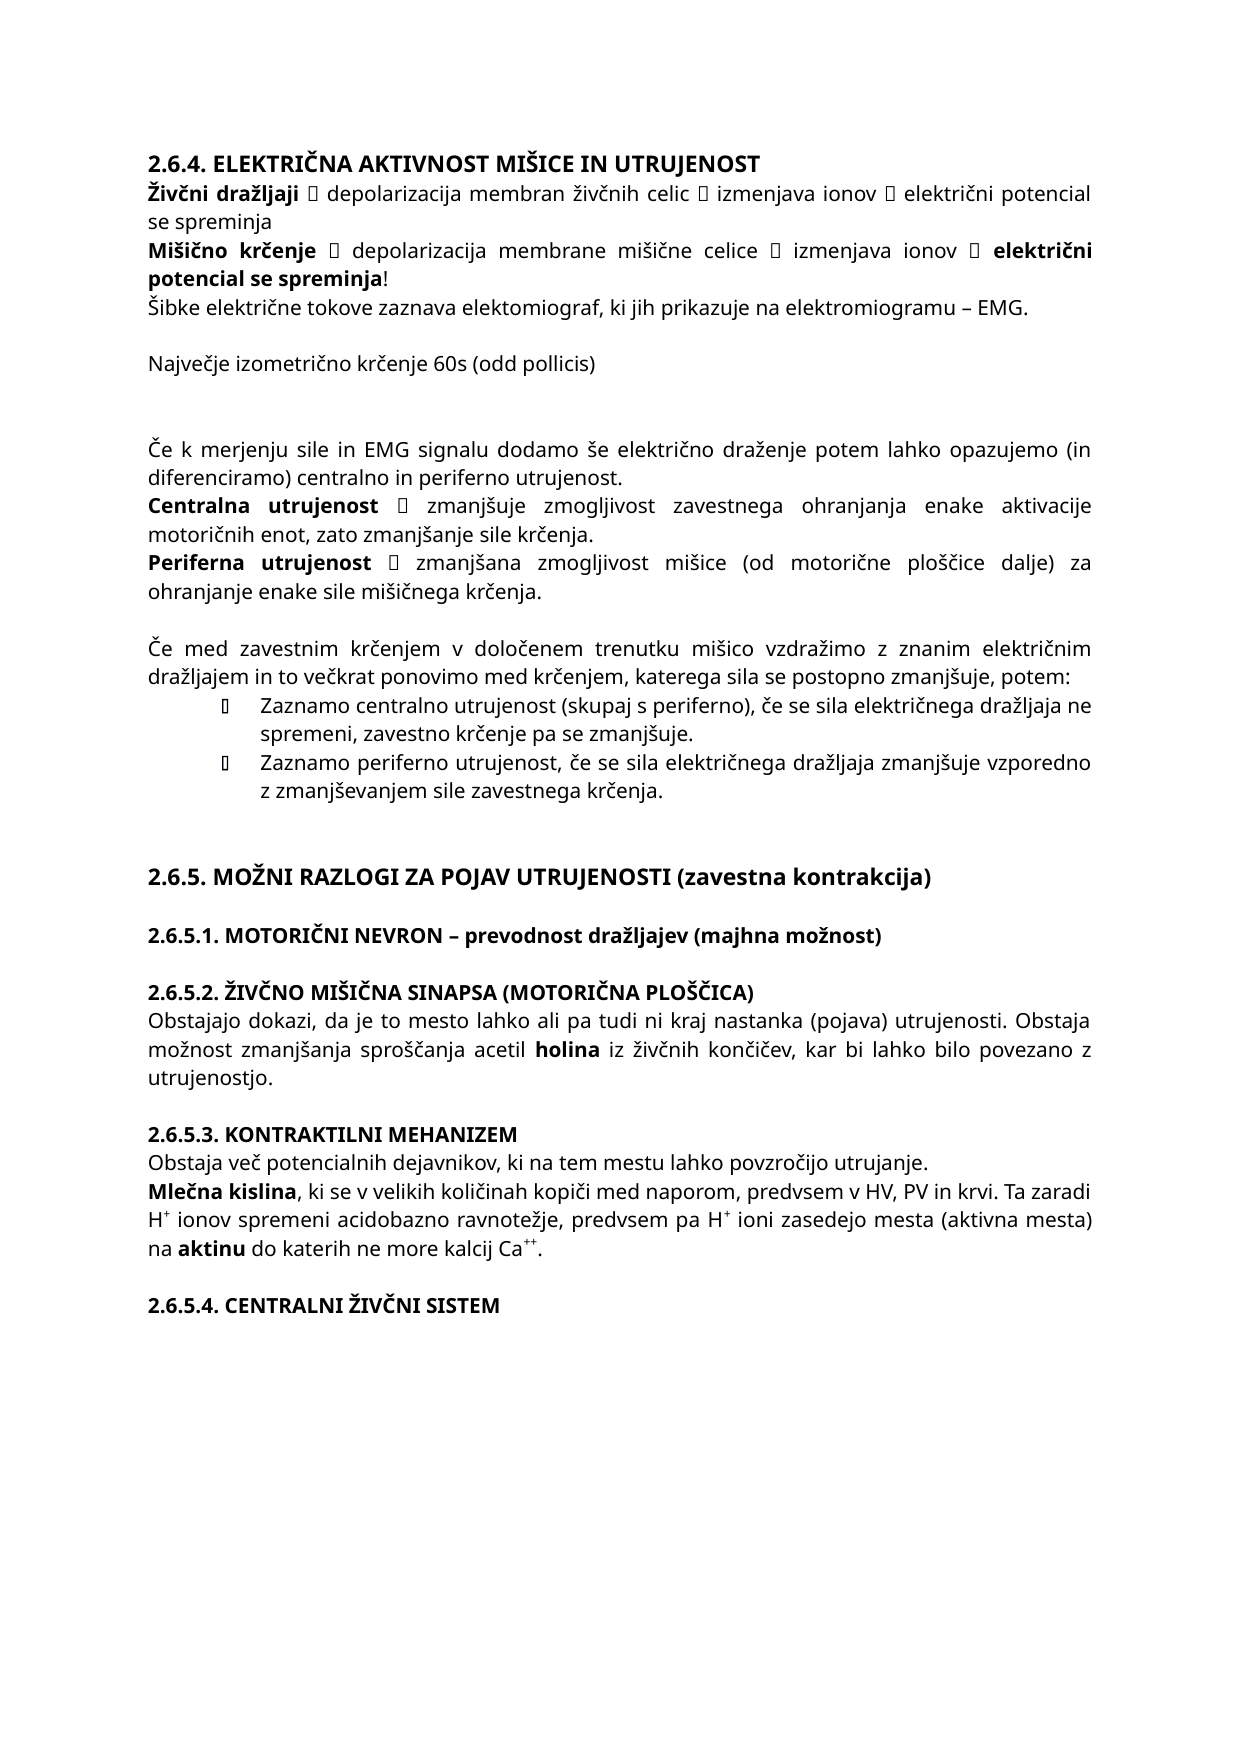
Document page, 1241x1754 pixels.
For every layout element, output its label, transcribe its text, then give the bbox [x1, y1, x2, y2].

list Zaznamo centralno utrujenost (skupaj s periferno), če se sila električnega dražljaja ne spremeni, zavestno krčenje pa se zmanjšuje. [221, 691, 1093, 748]
text 2.6.5.1. MOTORIČNI NEVRON – prevodnost dražljajev (majhna možnost) [148, 921, 1093, 949]
text Če med zavestnim krčenjem v določenem trenutku mišico vzdražimo z znanim električnim dražljajem in to večkrat ponovimo med krčenjem, katerega sila se postopno zmanjšuje, potem: [148, 634, 1093, 691]
text Šibke električne tokove zaznava elektomiograf, ki jih prikazuje na elektromiogramu – EMG. [148, 293, 1093, 321]
text Obstajajo dokazi, da je to mesto lahko ali pa tudi ni kraj nastanka (pojava) utrujenosti. Obstaja možnost zmanjšanja sproščanja acetil holina iz živčnih končičev, kar bi lahko bilo povezano z utrujenostjo. [148, 1006, 1093, 1092]
text Centralna utrujenost  zmanjšuje zmogljivost zavestnega ohranjanja enake aktivacije motoričnih enot, zato zmanjšanje sile krčenja. [148, 492, 1093, 548]
text Obstaja več potencialnih dejavnikov, ki na tem mestu lahko povzročijo utrujanje. [148, 1148, 1093, 1177]
text Periferna utrujenost  zmanjšana zmogljivost mišice (od motorične ploščice dalje) za ohranjanje enake sile mišičnega krčenja. [148, 548, 1093, 605]
text Mišično krčenje  depolarizacija membrane mišične celice  izmenjava ionov  električni potencial se spreminja! [148, 236, 1093, 293]
text Največje izometrično krčenje 60s (odd pollicis) [148, 349, 1093, 378]
text 2.6.5. MOŽNI RAZLOGI ZA POJAV UTRUJENOSTI (zavestna kontrakcija) [148, 861, 1093, 893]
text 2.6.5.3. KONTRAKTILNI MEHANIZEM [148, 1120, 1093, 1148]
text 2.6.5.4. CENTRALNI ŽIVČNI SISTEM [148, 1291, 1093, 1319]
text 2.6.4. ELEKTRIČNA AKTIVNOST MIŠICE IN UTRUJENOST [148, 148, 1093, 179]
text 2.6.5.2. ŽIVČNO MIŠIČNA SINAPSA (MOTORIČNA PLOŠČICA) [148, 978, 1093, 1006]
text Mlečna kislina, ki se v velikih količinah kopiči med naporom, predvsem v HV, PV in krvi. Ta zaradi H+ ionov spremeni acidobazno ravnotežje, predvsem pa H+ ioni zasedejo mesta (aktivna mesta) na aktinu do katerih ne more kalcij Ca++. [148, 1177, 1093, 1262]
text Živčni dražljaji  depolarizacija membran živčnih celic  izmenjava ionov  električni potencial se spreminja [148, 179, 1093, 236]
list Zaznamo periferno utrujenost, če se sila električnega dražljaja zmanjšuje vzporedno z zmanjševanjem sile zavestnega krčenja. [221, 748, 1093, 804]
text Če k merjenju sile in EMG signalu dodamo še električno draženje potem lahko opazujemo (in diferenciramo) centralno in periferno utrujenost. [148, 435, 1093, 492]
